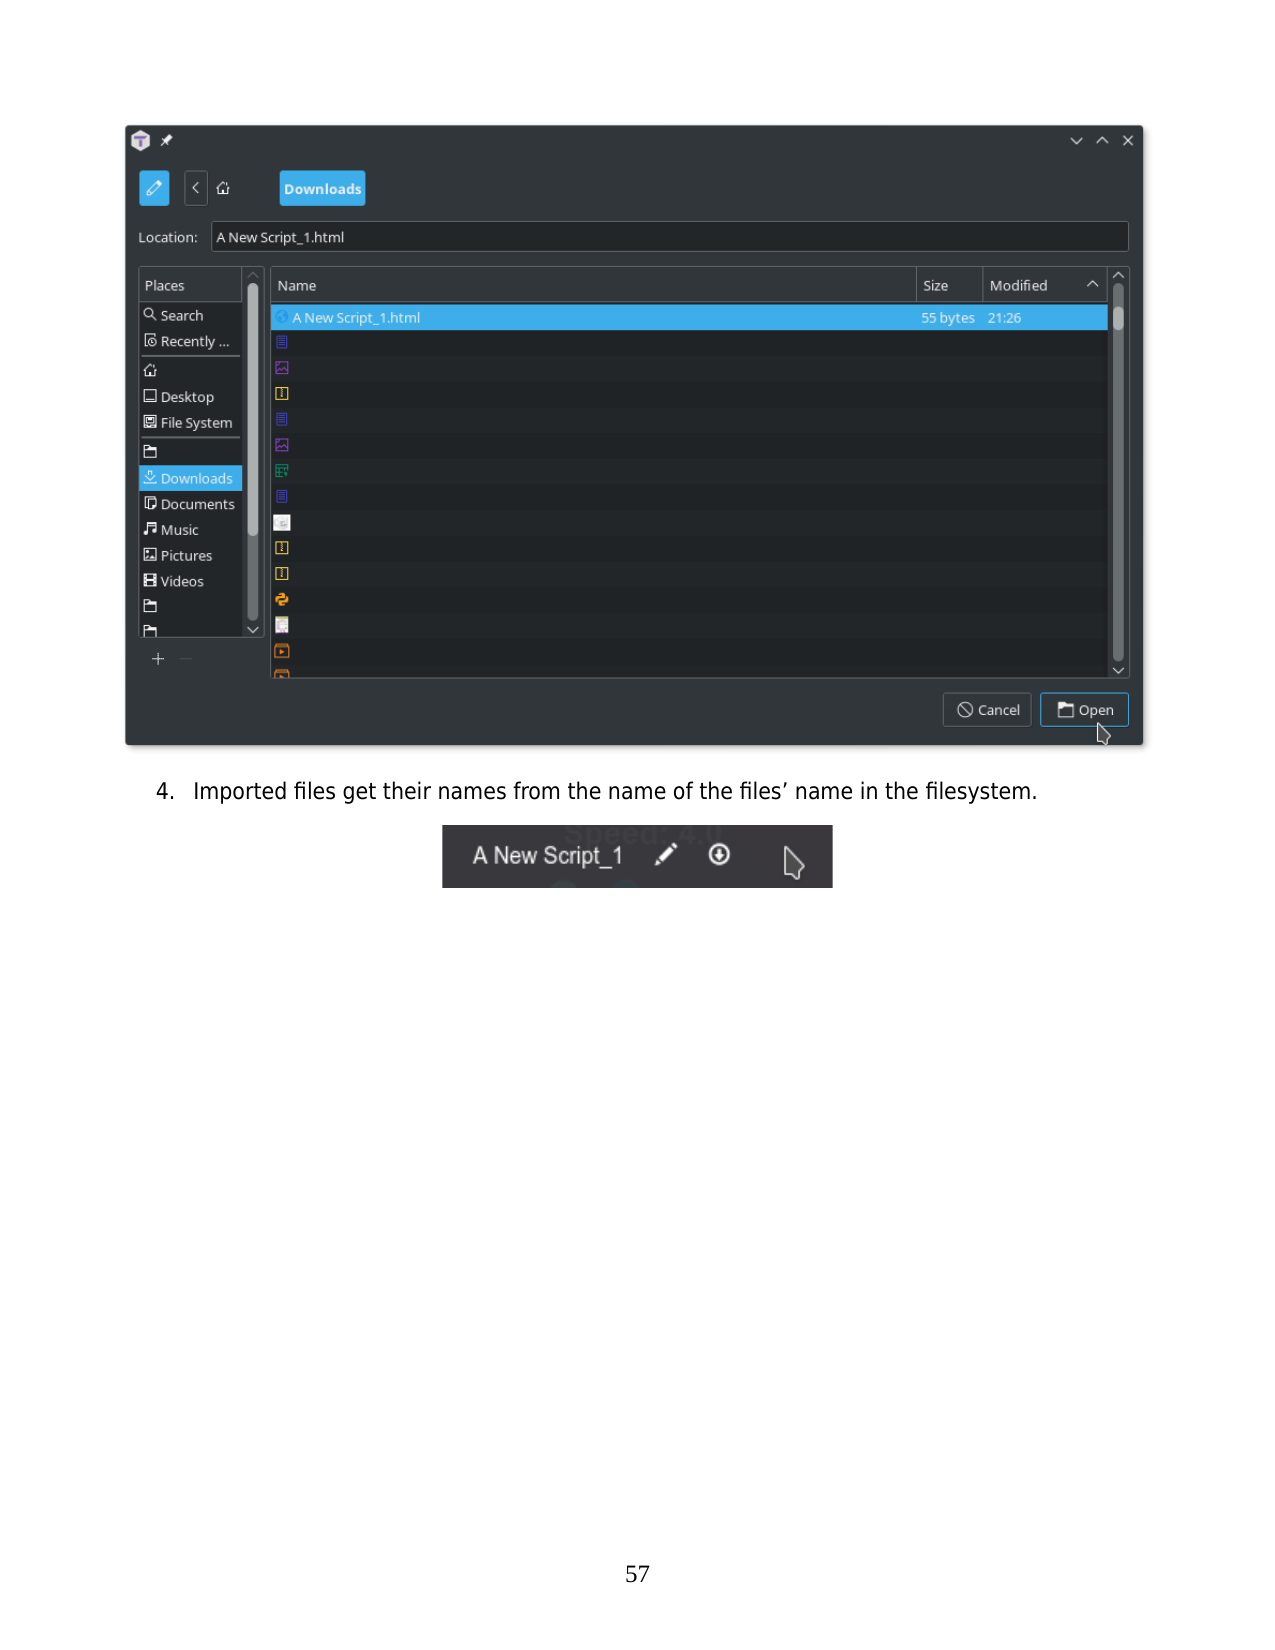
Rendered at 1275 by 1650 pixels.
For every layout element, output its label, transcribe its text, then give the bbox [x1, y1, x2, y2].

picture [442, 825, 833, 888]
picture [118, 118, 1157, 759]
list Imported files get their names from the name of the files’ name in the filesystem. [156, 778, 1157, 805]
